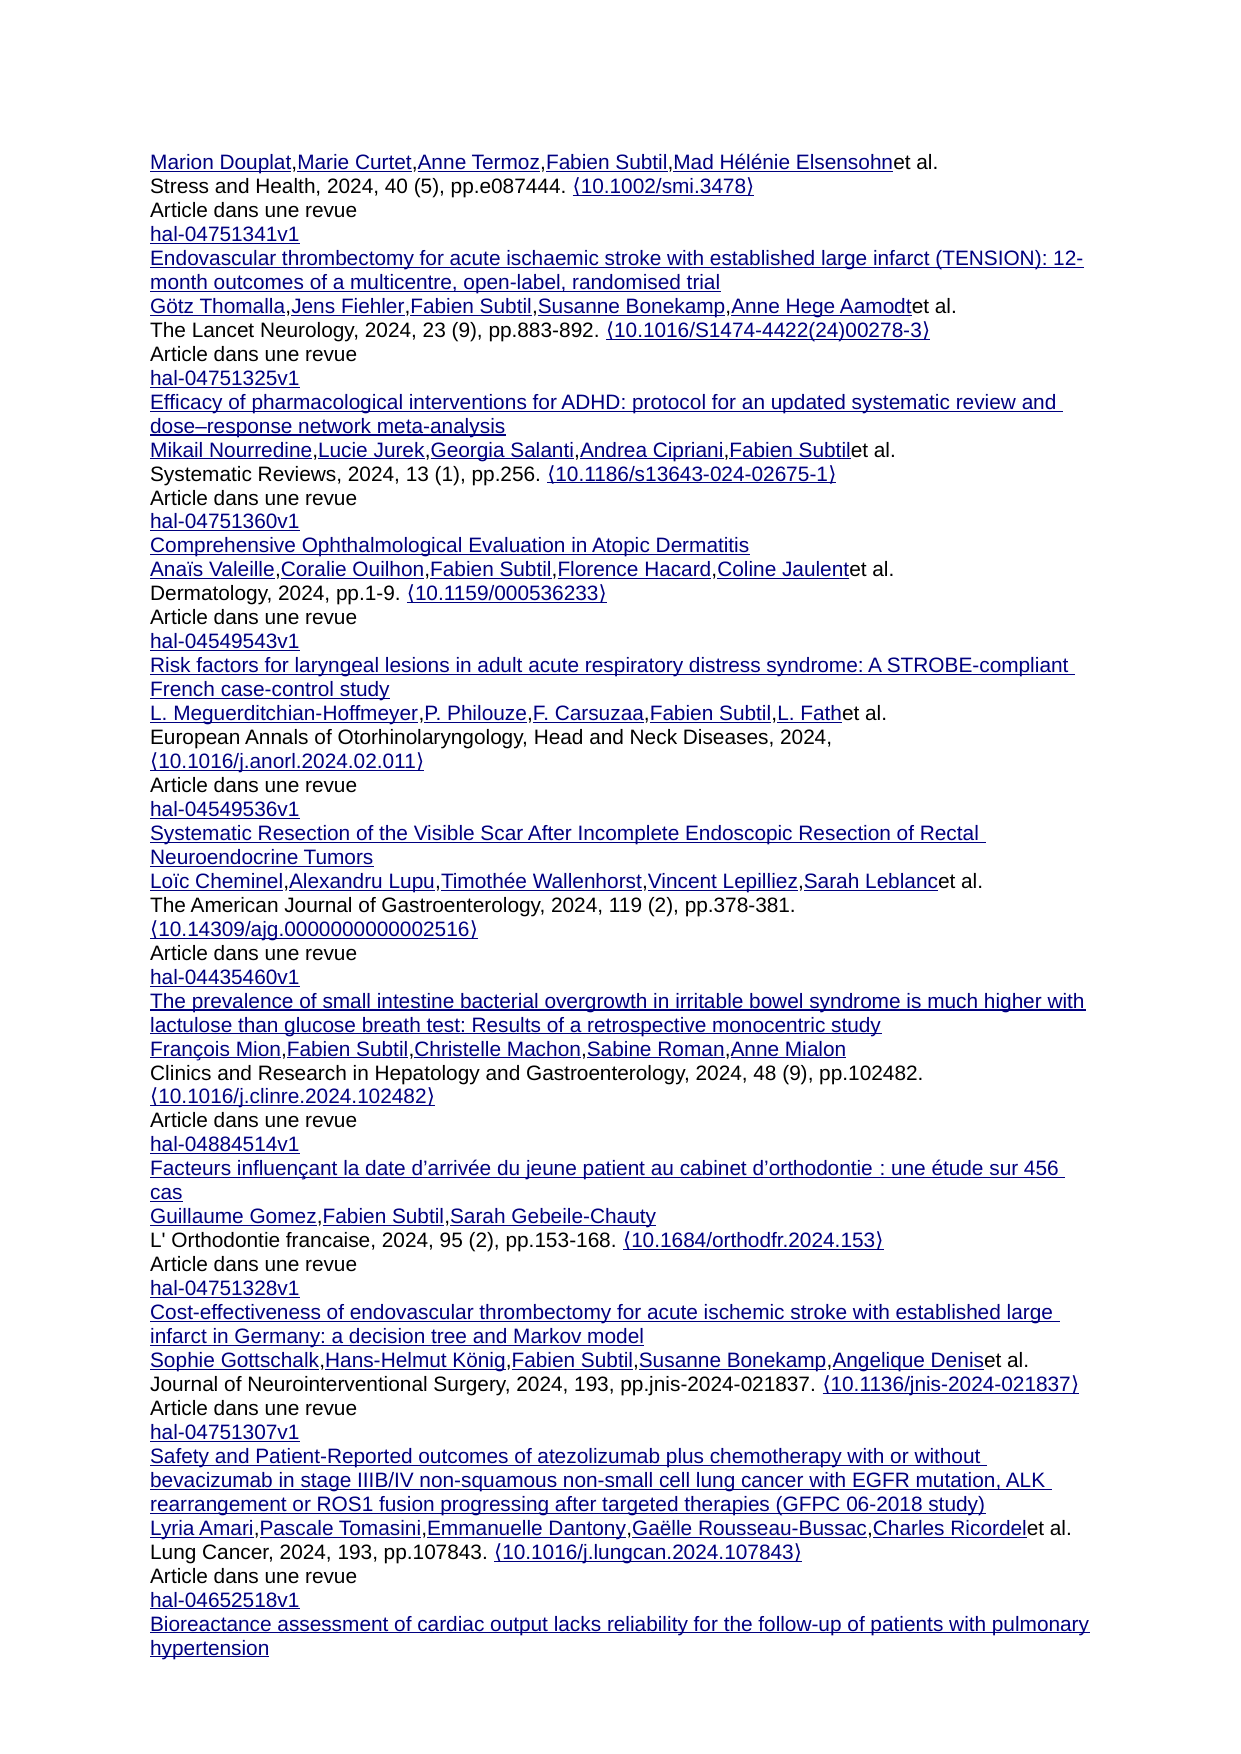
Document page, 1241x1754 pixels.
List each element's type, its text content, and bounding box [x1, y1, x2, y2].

table_cell Systematic Resection of the Visible Scar After Incomplete Endoscopic Resection of Rectal Neuroendocrine Tumors Loïc Cheminel,Alexandru Lupu,Timothée Wallenhorst,Vincent Lepilliez,Sarah Leblancet al. The American Journal of Gastroenterology, 2024, 119 (2), pp.378-381. ⟨10.14309/ajg.0000000000002516⟩ Article dans une revue hal-04435460v1 [150, 821, 1090, 988]
table_cell hypertension [150, 1633, 1090, 1659]
table_cell Facteurs influençant la date d’arrivée du jeune patient au cabinet d’orthodontie : une étude sur 456 cas Guillaume Gomez,Fabien Subtil,Sarah Gebeile-Chauty L' Orthodontie francaise, 2024, 95 (2), pp.153-168. ⟨10.1684/orthodfr.2024.153⟩ Article dans une revue hal-04751328v1 [150, 1156, 1090, 1300]
table_cell Endovascular thrombectomy for acute ischaemic stroke with established large infarct (TENSION): 12-month outcomes of a multicentre, open-label, randomised trial Götz Thomalla,Jens Fiehler,Fabien Subtil,Susanne Bonekamp,Anne Hege Aamodtet al. The Lancet Neurology, 2024, 23 (9), pp.883-892. ⟨10.1016/S1474-4422(24)00278-3⟩ Article dans une revue hal-04751325v1 [150, 246, 1090, 389]
table_cell Comprehensive Ophthalmological Evaluation in Atopic Dermatitis Anaïs Valeille,Coralie Ouilhon,Fabien Subtil,Florence Hacard,Coline Jaulentet al. Dermatology, 2024, pp.1-9. ⟨10.1159/000536233⟩ Article dans une revue hal-04549543v1 [150, 533, 1090, 653]
table_cell Safety and Patient-Reported outcomes of atezolizumab plus chemotherapy with or without bevacizumab in stage IIIB/IV non-squamous non-small cell lung cancer with EGFR mutation, ALK rearrangement or ROS1 fusion progressing after targeted therapies (GFPC 06-2018 study) Lyria Amari,Pascale Tomasini,Emmanuelle Dantony,Gaëlle Rousseau-Bussac,Charles Ricordelet al. Lung Cancer, 2024, 193, pp.107843. ⟨10.1016/j.lungcan.2024.107843⟩ Article dans une revue hal-04652518v1 [150, 1444, 1090, 1611]
table_cell Marion Douplat,Marie Curtet,Anne Termoz,Fabien Subtil,Mad Hélénie Elsensohnet al. Stress and Health, 2024, 40 (5), pp.e087444. ⟨10.1002/smi.3478⟩ Article dans une revue hal-04751341v1 [150, 150, 1090, 246]
table_cell Risk factors for laryngeal lesions in adult acute respiratory distress syndrome: A STROBE-compliant French case-control study L. Meguerditchian-Hoffmeyer,P. Philouze,F. Carsuzaa,Fabien Subtil,L. Fathet al. European Annals of Otorhinolaryngology, Head and Neck Diseases, 2024, ⟨10.1016/j.anorl.2024.02.011⟩ Article dans une revue hal-04549536v1 [150, 653, 1090, 821]
table_cell Efficacy of pharmacological interventions for ADHD: protocol for an updated systematic review and dose–response network meta-analysis Mikail Nourredine,Lucie Jurek,Georgia Salanti,Andrea Cipriani,Fabien Subtilet al. Systematic Reviews, 2024, 13 (1), pp.256. ⟨10.1186/s13643-024-02675-1⟩ Article dans une revue hal-04751360v1 [150, 390, 1090, 533]
table_cell The prevalence of small intestine bacterial overgrowth in irritable bowel syndrome is much higher with lactulose than glucose breath test: Results of a retrospective monocentric study François Mion,Fabien Subtil,Christelle Machon,Sabine Roman,Anne Mialon Clinics and Research in Hepatology and Gastroenterology, 2024, 48 (9), pp.102482. ⟨10.1016/j.clinre.2024.102482⟩ Article dans une revue hal-04884514v1 [150, 989, 1090, 1156]
table_cell Cost-effectiveness of endovascular thrombectomy for acute ischemic stroke with established large infarct in Germany: a decision tree and Markov model Sophie Gottschalk,Hans-Helmut König,Fabien Subtil,Susanne Bonekamp,Angelique Deniset al. Journal of Neurointerventional Surgery, 2024, 193, pp.jnis-2024-021837. ⟨10.1136/jnis-2024-021837⟩ Article dans une revue hal-04751307v1 [150, 1300, 1090, 1444]
table_cell Bioreactance assessment of cardiac output lacks reliability for the follow-up of patients with pulmonary [150, 1611, 1090, 1632]
